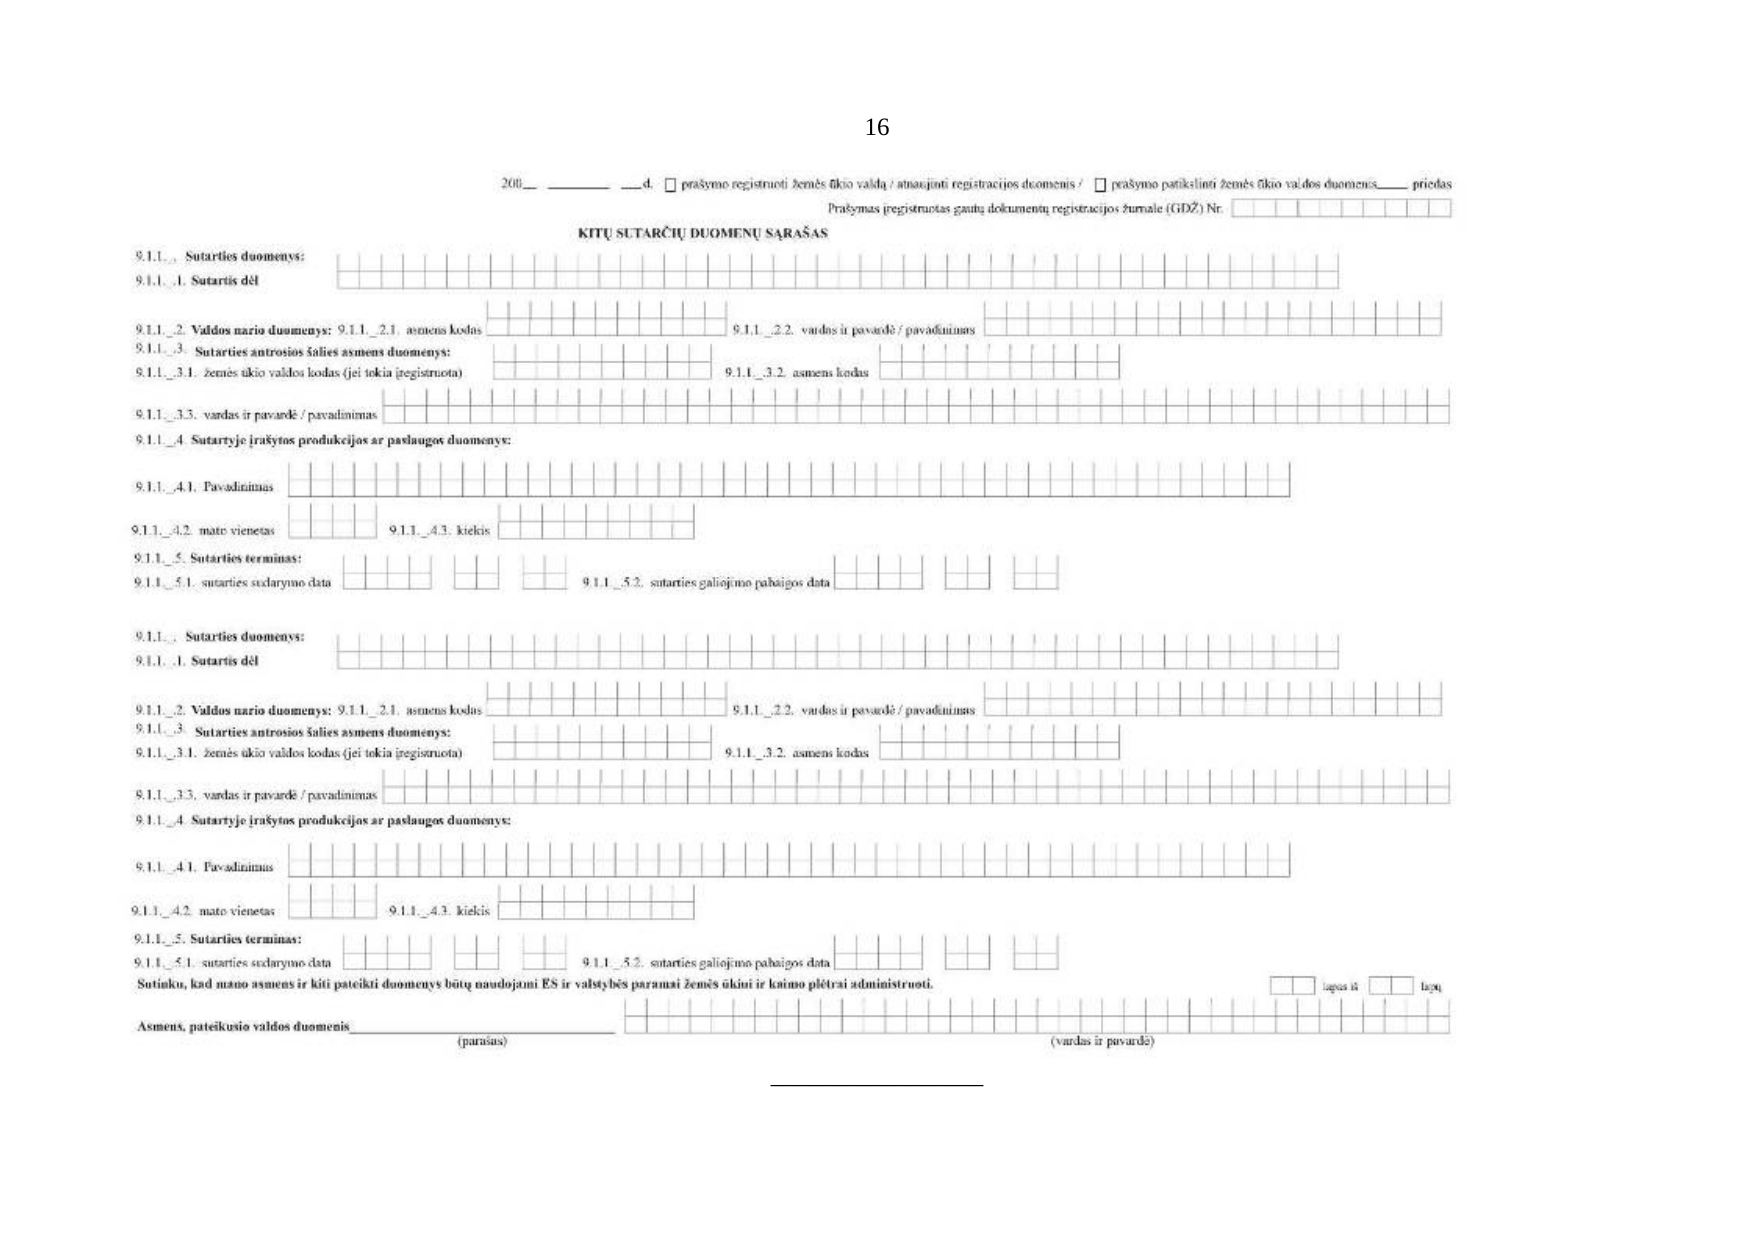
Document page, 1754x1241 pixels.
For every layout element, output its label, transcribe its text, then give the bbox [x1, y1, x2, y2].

text _________________ [118, 1061, 1635, 1089]
